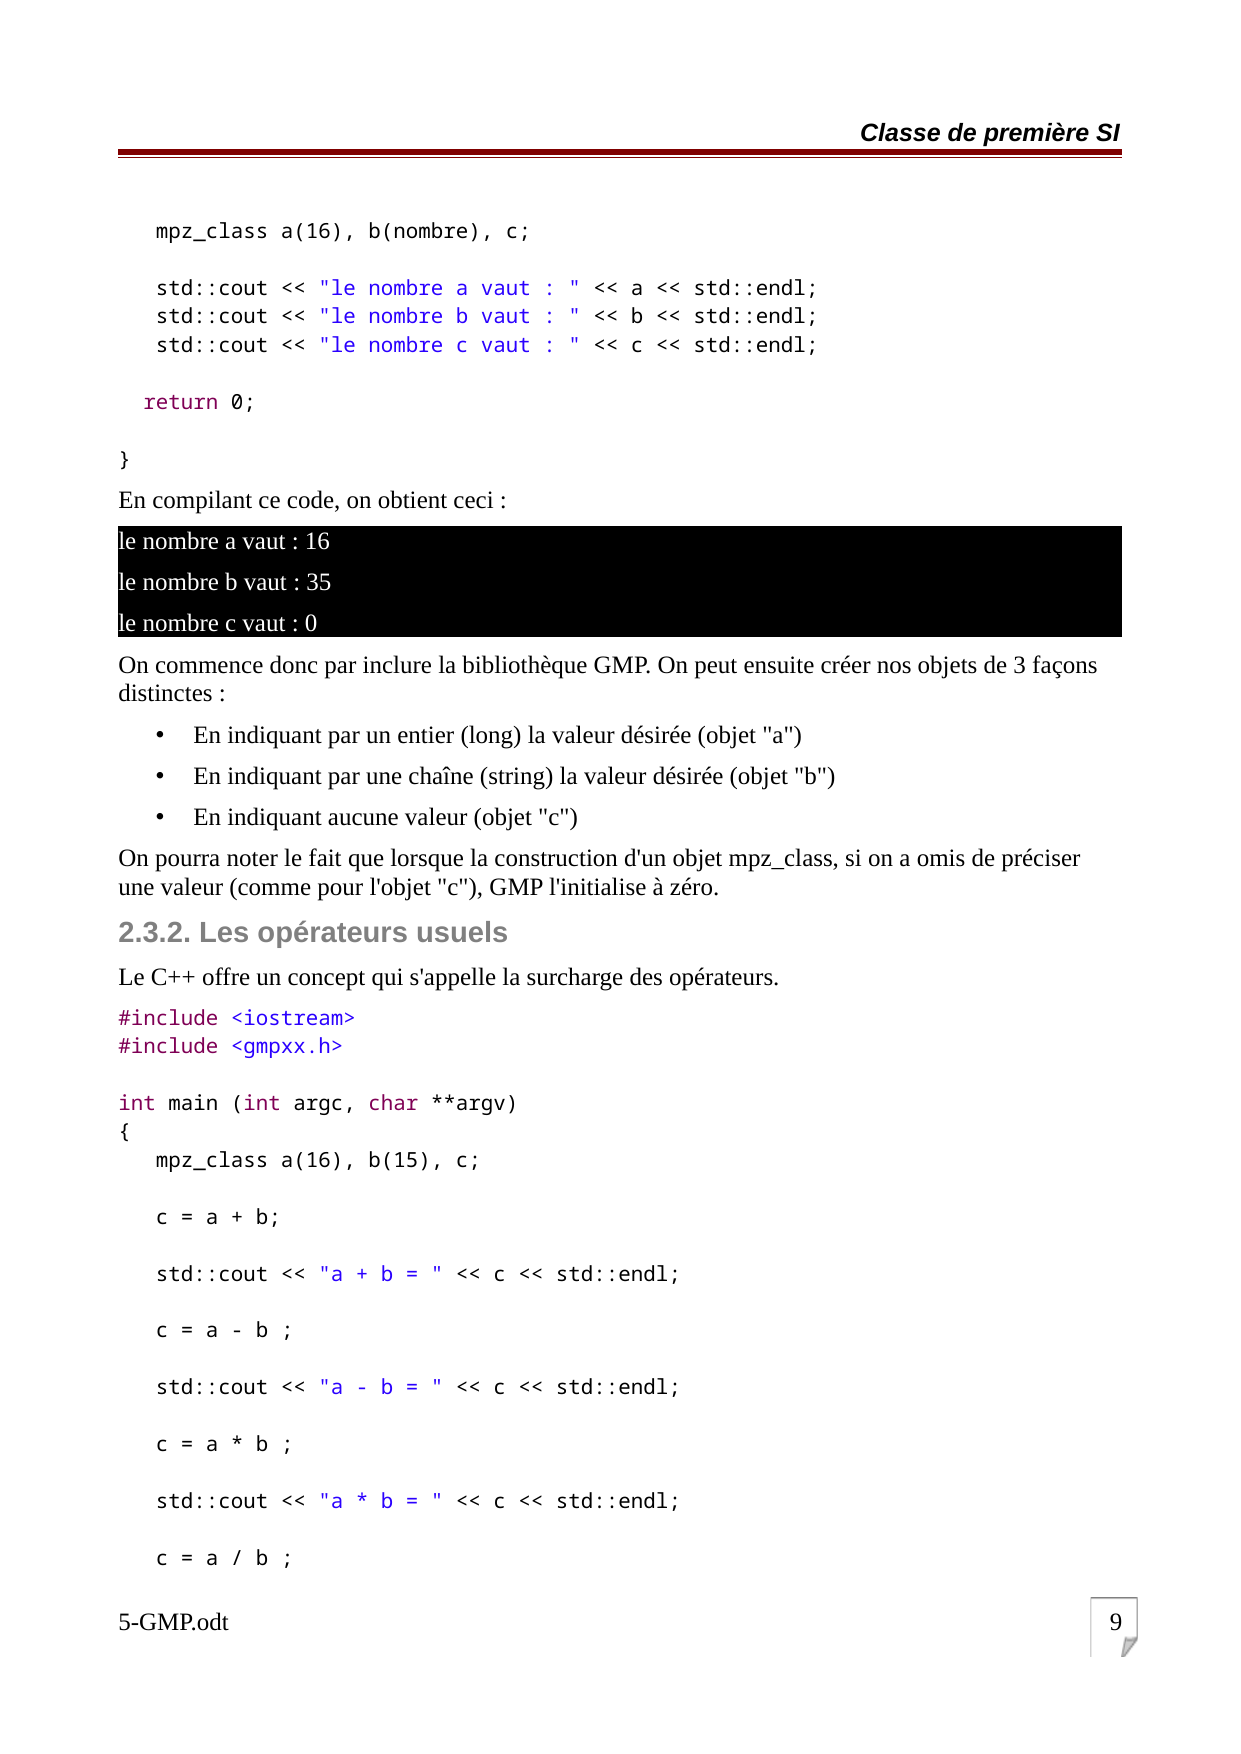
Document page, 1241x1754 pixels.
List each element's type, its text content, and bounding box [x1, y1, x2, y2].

text std::cout << "a + b = " << c << std::endl; [118, 1259, 1122, 1287]
text On pourra noter le fait que lorsque la construction d'un objet mpz_class, si on a omis de préciser une valeur (comme pour l'objet "c"), GMP l'initialise à zéro. [118, 843, 1122, 901]
text int main (int argc, char **argv) [118, 1088, 1122, 1117]
list En indiquant par une chaîne (string) la valeur désirée (objet "b") [156, 761, 1122, 790]
text c = a * b ; [118, 1429, 1122, 1458]
text c = a + b; [118, 1202, 1122, 1230]
text Le C++ offre un concept qui s'appelle la surcharge des opérateurs. [118, 962, 1122, 990]
text #include <iostream> [118, 1003, 1122, 1031]
text On commence donc par inclure la bibliothèque GMP. On peut ensuite créer nos objets de 3 façons distinctes : [118, 650, 1122, 707]
text std::cout << "le nombre b vaut : " << b << std::endl; [118, 302, 1122, 330]
text c = a - b ; [118, 1316, 1122, 1344]
text le nombre a vaut : 16 [118, 526, 1122, 555]
text return 0; [118, 387, 1122, 415]
text En compilant ce code, on obtient ceci : [118, 485, 1122, 513]
text mpz_class a(16), b(15), c; [118, 1145, 1122, 1173]
text } [118, 444, 1122, 472]
subtitle 2.3.2. Les opérateurs usuels [118, 916, 1122, 949]
text std::cout << "le nombre c vaut : " << c << std::endl; [118, 330, 1122, 358]
text { [118, 1117, 1122, 1145]
text c = a / b ; [118, 1543, 1122, 1572]
list En indiquant aucune valeur (objet "c") [156, 802, 1122, 831]
list En indiquant par un entier (long) la valeur désirée (objet "a") [156, 720, 1122, 748]
text mpz_class a(16), b(nombre), c; [118, 216, 1122, 245]
text le nombre c vaut : 0 [118, 608, 1122, 637]
text std::cout << "a * b = " << c << std::endl; [118, 1486, 1122, 1515]
text std::cout << "a - b = " << c << std::endl; [118, 1372, 1122, 1401]
text le nombre b vaut : 35 [118, 567, 1122, 596]
text #include <gmpxx.h> [118, 1031, 1122, 1060]
text std::cout << "le nombre a vaut : " << a << std::endl; [118, 273, 1122, 302]
